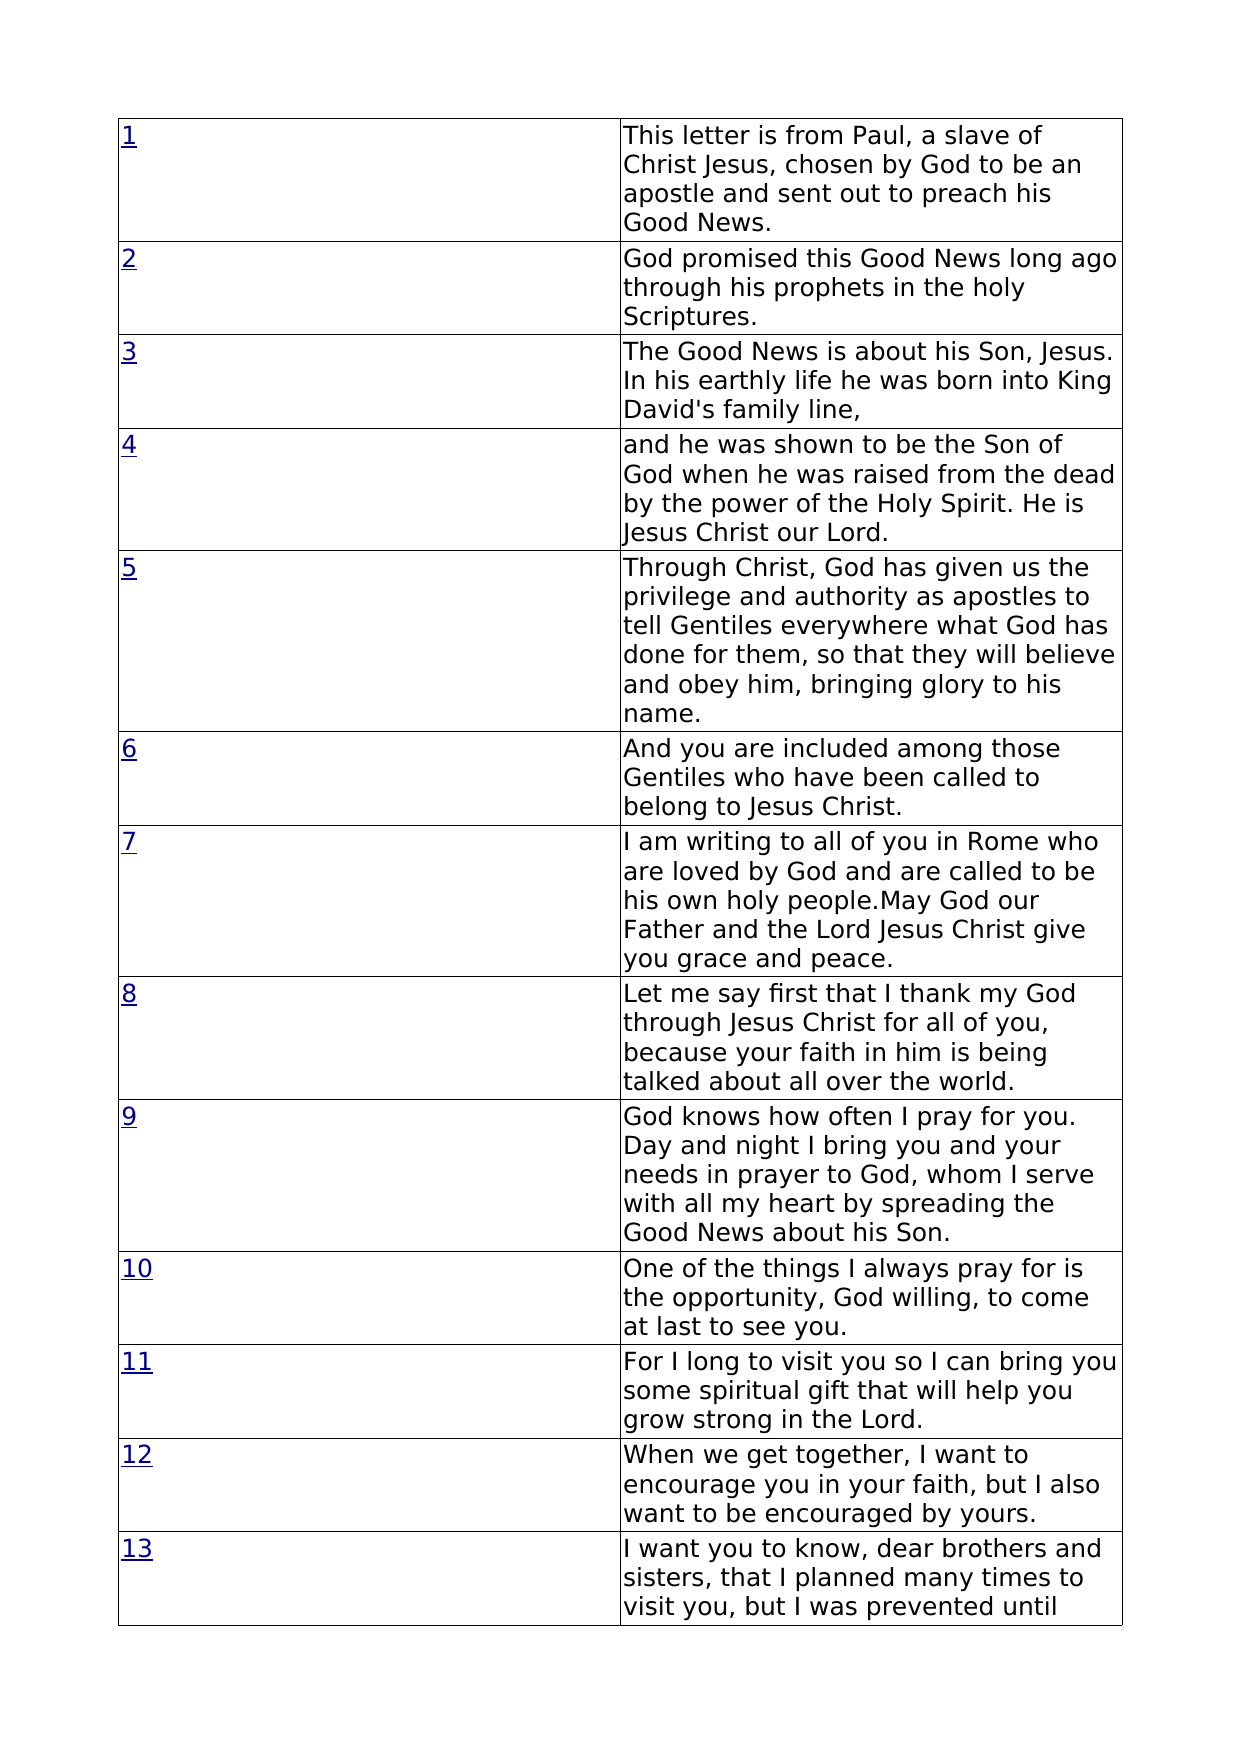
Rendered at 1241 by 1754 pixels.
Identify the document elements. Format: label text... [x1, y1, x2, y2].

table_cell I am writing to all of you in Rome who are loved by God and are called to be his own holy people.May God our Father and the Lord Jesus Christ give you grace and peace. [621, 826, 1122, 976]
table_cell The Good News is about his Son, Jesus. In his earthly life he was born into King David's family line, [621, 335, 1122, 428]
table_cell God knows how often I pray for you. Day and night I bring you and your needs in prayer to God, whom I serve with all my heart by spreading the Good News about his Son. [621, 1100, 1122, 1251]
table_cell 5 [119, 551, 620, 731]
table_cell And you are included among those Gentiles who have been called to belong to Jesus Christ. [621, 732, 1122, 824]
table_cell Through Christ, God has given us the privilege and authority as apostles to tell Gentiles everywhere what God has done for them, so that they will believe and obey him, bringing glory to his name. [621, 551, 1122, 731]
table_cell 8 [119, 977, 620, 1099]
table_cell 10 [119, 1252, 620, 1344]
table_cell 13 [119, 1532, 620, 1624]
table_cell God promised this Good News long ago through his prophets in the holy Scriptures. [621, 242, 1122, 334]
table_cell I want you to know, dear brothers and sisters, that I planned many times to visit you, but I was prevented until [621, 1532, 1122, 1624]
table_header 1 [119, 119, 620, 241]
table_cell 11 [119, 1345, 620, 1438]
table_cell 4 [119, 429, 620, 550]
table_cell 9 [119, 1100, 620, 1251]
table_cell When we get together, I want to encourage you in your faith, but I also want to be encouraged by yours. [621, 1439, 1122, 1531]
table_cell For I long to visit you so I can bring you some spiritual gift that will help you grow strong in the Lord. [621, 1345, 1122, 1438]
table_cell Let me say first that I thank my God through Jesus Christ for all of you, because your faith in him is being talked about all over the world. [621, 977, 1122, 1099]
table_cell 3 [119, 335, 620, 428]
table_cell One of the things I always pray for is the opportunity, God willing, to come at last to see you. [621, 1252, 1122, 1344]
table_header This letter is from Paul, a slave of Christ Jesus, chosen by God to be an apostle and sent out to preach his Good News. [621, 119, 1122, 241]
table_cell 12 [119, 1439, 620, 1531]
table_cell and he was shown to be the Son of God when he was raised from the dead by the power of the Holy Spirit. He is Jesus Christ our Lord. [621, 429, 1122, 550]
table_cell 2 [119, 242, 620, 334]
table_cell 7 [119, 826, 620, 976]
table_cell 6 [119, 732, 620, 824]
